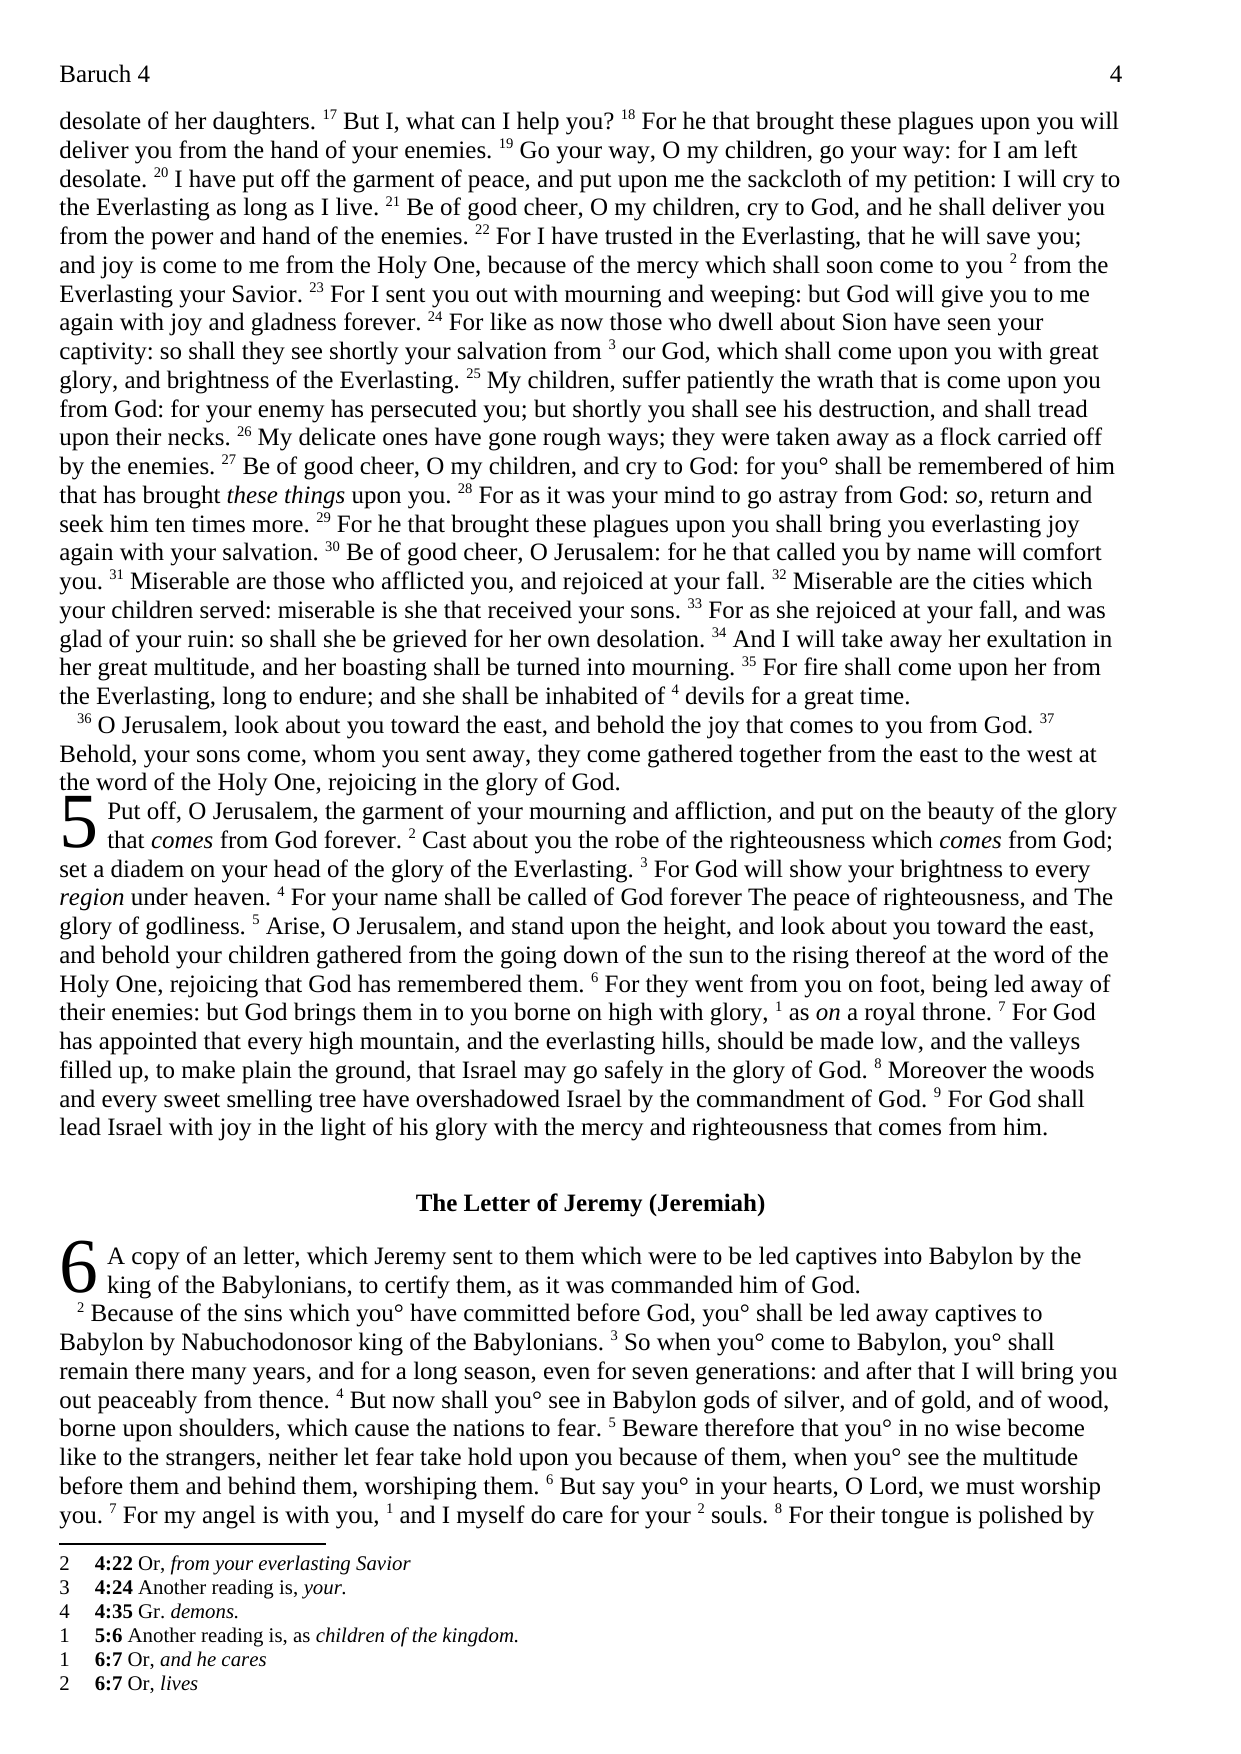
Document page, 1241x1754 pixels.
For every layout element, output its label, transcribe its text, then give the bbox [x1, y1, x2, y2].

text 5:6 Another reading is, as children of the kingdom. [59, 1623, 1122, 1647]
text 4:35 Gr. demons. [59, 1599, 1122, 1623]
text 4This is the book of the commandments of God, and the law that endures forever: all those who hold it fast are appointed to life; but such as leave it shall die. 2 Turn you, O Jacob, and take hold of it: walk toward her shining in the presence of the light thereof. 3 Give not your glory to another, nor the things that are profitable to you to a strange nation. 4 O Israel, happy are we: for the things that are pleasing to God are made known to us. 5 Be of good cheer, my people, the memorial of Israel. 6 You° were sold to the nations, but not for destruction: because you° moved God to wrath, you° were delivered to your adversaries. 7 For you° provoked him that made you by sacrificing to demons, and not to God. 8 You° forgot the everlasting God, that brought you up; you° grieved also Jerusalem, that nursed you. 9 For she saw the wrath that is come upon you from God, and said, Listen, you° women that dwell about Sion: for God has brought upon me great mourning; 10 for I have seen the captivity of my sons and daughters, which the Everlasting has brought upon them. 11 For with joy did I nourish them; but sent them away with weeping and mourning. 12 Let no man rejoice over me, a widow, and forsaken of many: for the sins of my children am I left desolate; because they turned away from the law of God, 13 and had no regard to his statutes, neither walked they in the ways of God’s commandments, nor trod in the paths of discipline in his righteousness. 14 Let those who dwell about Sion come, and remember you° the captivity of my sons and daughters, which the Everlasting has brought upon them. 15 For he has brought a nation upon them from far, a shameless nation, and of a strange language, who neither reverenced old man, nor pitied child. 16 And they have carried away the dear beloved sons of the widow, and left her that was alone desolate of her daughters. 17 But I, what can I help you? 18 For he that brought these plagues upon you will deliver you from the hand of your enemies. 19 Go your way, O my children, go your way: for I am left desolate. 20 I have put off the garment of peace, and put upon me the sackcloth of my petition: I will cry to the Everlasting as long as I live. 21 Be of good cheer, O my children, cry to God, and he shall deliver you from the power and hand of the enemies. 22 For I have trusted in the Everlasting, that he will save you; and joy is come to me from the Holy One, because of the mercy which shall soon come to you from the Everlasting your Savior. 23 For I sent you out with mourning and weeping: but God will give you to me again with joy and gladness forever. 24 For like as now those who dwell about Sion have seen your captivity: so shall they see shortly your salvation from our God, which shall come upon you with great glory, and brightness of the Everlasting. 25 My children, suffer patiently the wrath that is come upon you from God: for your enemy has persecuted you; but shortly you shall see his destruction, and shall tread upon their necks. 26 My delicate ones have gone rough ways; they were taken away as a flock carried off by the enemies. 27 Be of good cheer, O my children, and cry to God: for you° shall be remembered of him that has brought these things upon you. 28 For as it was your mind to go astray from God: so, return and seek him ten times more. 29 For he that brought these plagues upon you shall bring you everlasting joy again with your salvation. 30 Be of good cheer, O Jerusalem: for he that called you by name will comfort you. 31 Miserable are those who afflicted you, and rejoiced at your fall. 32 Miserable are the cities which your children served: miserable is she that received your sons. 33 For as she rejoiced at your fall, and was glad of your ruin: so shall she be grieved for her own desolation. 34 And I will take away her exultation in her great multitude, and her boasting shall be turned into mourning. 35 For fire shall come upon her from the Everlasting, long to endure; and she shall be inhabited of devils for a great time. [59, 106, 1122, 710]
text 6A copy of an letter, which Jeremy sent to them which were to be led captives into Babylon by the king of the Babylonians, to certify them, as it was commanded him of God. [59, 1241, 1122, 1298]
text 2 Because of the sins which you° have committed before God, you° shall be led away captives to Babylon by Nabuchodonosor king of the Babylonians. 3 So when you° come to Babylon, you° shall remain there many years, and for a long season, even for seven generations: and after that I will bring you out peaceably from thence. 4 But now shall you° see in Babylon gods of silver, and of gold, and of wood, borne upon shoulders, which cause the nations to fear. 5 Beware therefore that you° in no wise become like to the strangers, neither let fear take hold upon you because of them, when you° see the multitude before them and behind them, worshiping them. 6 But say you° in your hearts, O Lord, we must worship you. 7 For my angel is with you, and I myself do care for your souls. 8 For their tongue is polished by [59, 1298, 1122, 1528]
text 4:22 Or, from your everlasting Savior [59, 1551, 1122, 1574]
text 5Put off, O Jerusalem, the garment of your mourning and affliction, and put on the beauty of the glory that comes from God forever. 2 Cast about you the robe of the righteousness which comes from God; set a diadem on your head of the glory of the Everlasting. 3 For God will show your brightness to every region under heaven. 4 For your name shall be called of God forever The peace of righteousness, and The glory of godliness. 5 Arise, O Jerusalem, and stand upon the height, and look about you toward the east, and behold your children gathered from the going down of the sun to the rising thereof at the word of the Holy One, rejoicing that God has remembered them. 6 For they went from you on foot, being led away of their enemies: but God brings them in to you borne on high with glory, as on a royal throne. 7 For God has appointed that every high mountain, and the everlasting hills, should be made low, and the valleys filled up, to make plain the ground, that Israel may go safely in the glory of God. 8 Moreover the woods and every sweet smelling tree have overshadowed Israel by the commandment of God. 9 For God shall lead Israel with joy in the light of his glory with the mercy and righteousness that comes from him. [59, 796, 1122, 1141]
text 6:7 Or, lives [59, 1671, 1122, 1695]
text 6:7 Or, and he cares [59, 1647, 1122, 1671]
text The Letter of Jeremy (Jeremiah) [59, 1188, 1122, 1217]
text 36 O Jerusalem, look about you toward the east, and behold the joy that comes to you from God. 37 Behold, your sons come, whom you sent away, they come gathered together from the east to the west at the word of the Holy One, rejoicing in the glory of God. [59, 710, 1122, 796]
text 4:24 Another reading is, your. [59, 1574, 1122, 1599]
